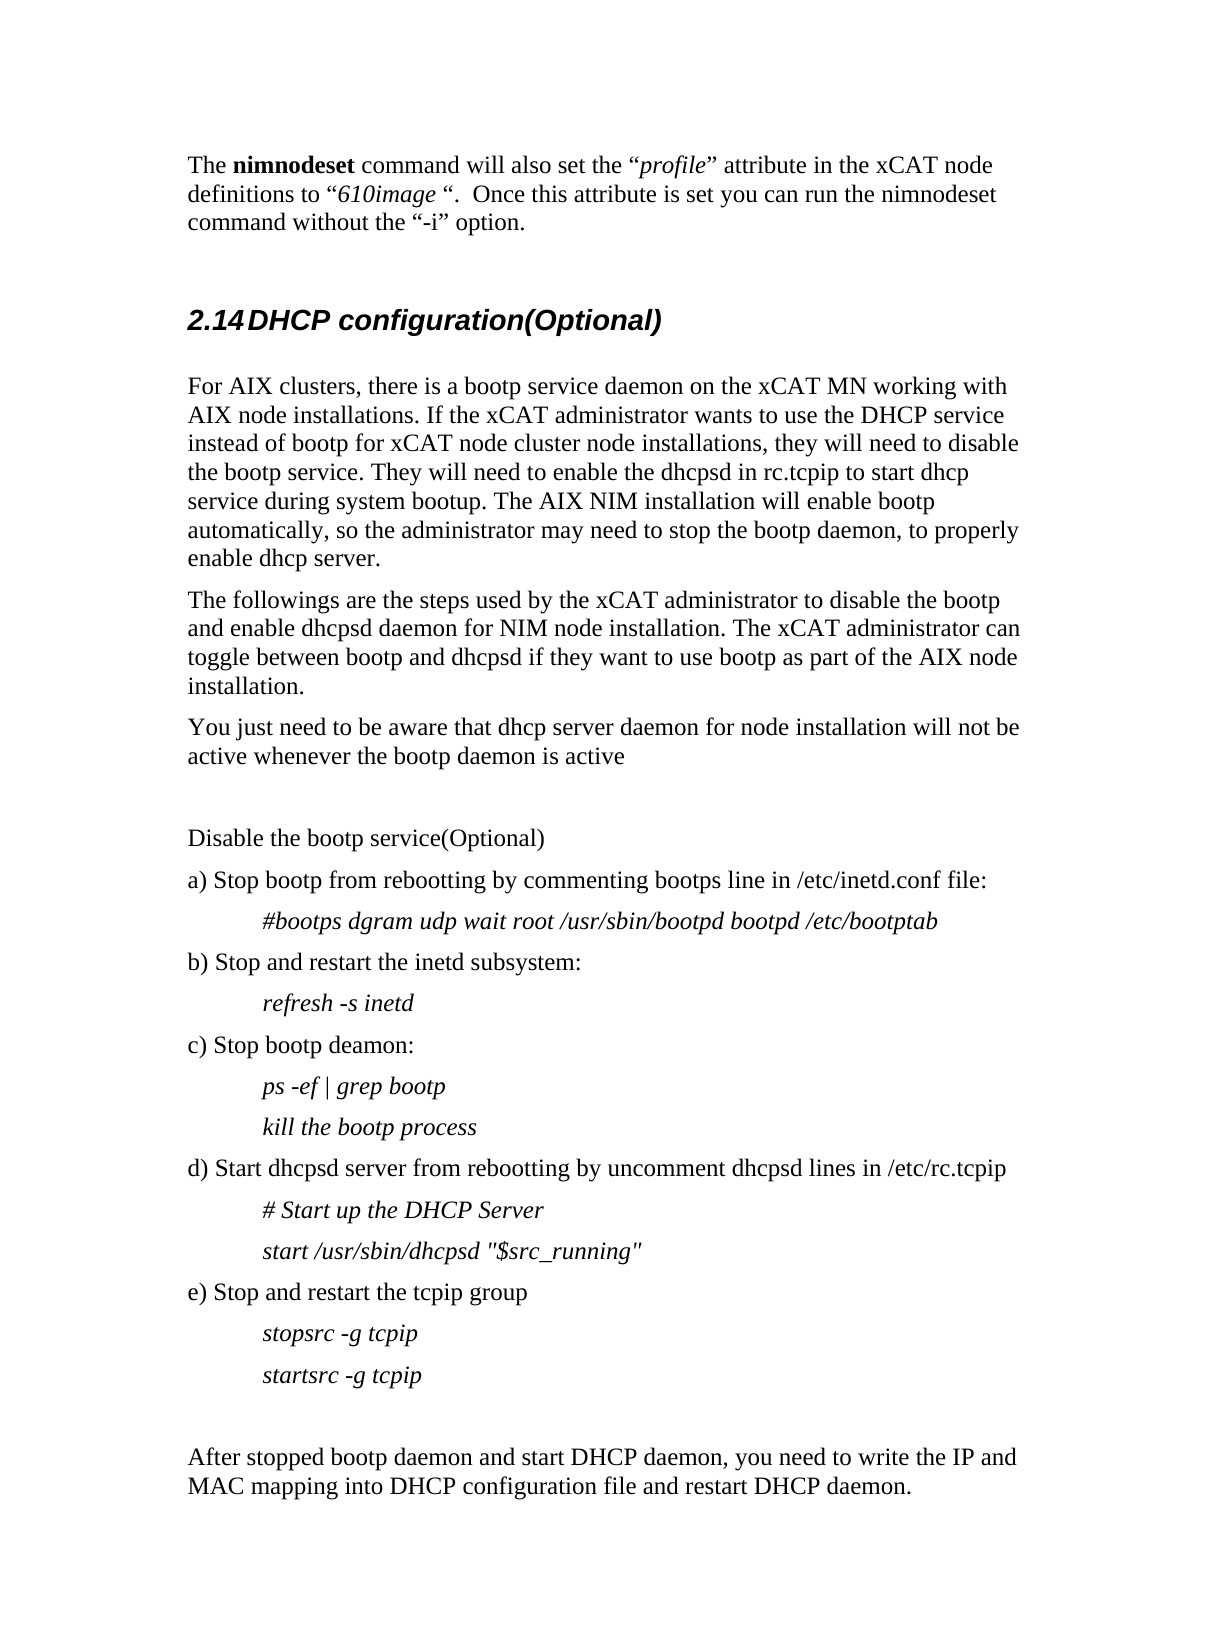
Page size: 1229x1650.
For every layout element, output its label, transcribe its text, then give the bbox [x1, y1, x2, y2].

text a) Stop bootp from rebootting by commenting bootps line in /etc/inetd.conf file: [187, 865, 1041, 893]
text e) Stop and restart the tcpip group [187, 1277, 1041, 1306]
text #bootps dgram udp wait root /usr/sbin/bootpd bootpd /etc/bootptab [262, 906, 1041, 935]
text Disable the bootp service(Optional) [187, 823, 1041, 852]
text The followings are the steps used by the xCAT administrator to disable the bootp and enable dhcpsd daemon for NIM node installation. The xCAT administrator can toggle between bootp and dhcpsd if they want to use bootp as part of the AIX node installation. [187, 585, 1041, 700]
text refresh -s inetd [262, 988, 1041, 1017]
text After stopped bootp daemon and start DHCP daemon, you need to write the IP and MAC mapping into DHCP configuration file and restart DHCP daemon. [187, 1442, 1041, 1500]
text The nimnodeset command will also set the “profile” attribute in the xCAT node definitions to “610image “. Once this attribute is set you can run the nimnodeset command without the “-i” option. [187, 150, 1041, 236]
text d) Start dhcpsd server from rebootting by uncomment dhcpsd lines in /etc/rc.tcpip [187, 1153, 1041, 1182]
subtitle DHCP configuration(Optional) [187, 302, 1041, 336]
text start /usr/sbin/dhcpsd "$src_running" [262, 1236, 1041, 1265]
text # Start up the DHCP Server [262, 1195, 1041, 1223]
text b) Stop and restart the inetd subsystem: [187, 947, 1041, 976]
text kill the bootp process [262, 1112, 1041, 1141]
text ps -ef | grep bootp [262, 1071, 1041, 1100]
text For AIX clusters, there is a bootp service daemon on the xCAT MN working with AIX node installations. If the xCAT administrator wants to use the DHCP service instead of bootp for xCAT node cluster node installations, they will need to disable the bootp service. They will need to enable the dhcpsd in rc.tcpip to start dhcp service during system bootup. The AIX NIM installation will enable bootp automatically, so the administrator may need to stop the bootp daemon, to properly enable dhcp server. [187, 371, 1041, 572]
text stopsrc -g tcpip [262, 1318, 1041, 1347]
text c) Stop bootp deamon: [187, 1030, 1041, 1058]
text startsrc -g tcpip [262, 1360, 1041, 1388]
text You just need to be aware that dhcp server daemon for node installation will not be active whenever the bootp daemon is active [187, 712, 1041, 770]
